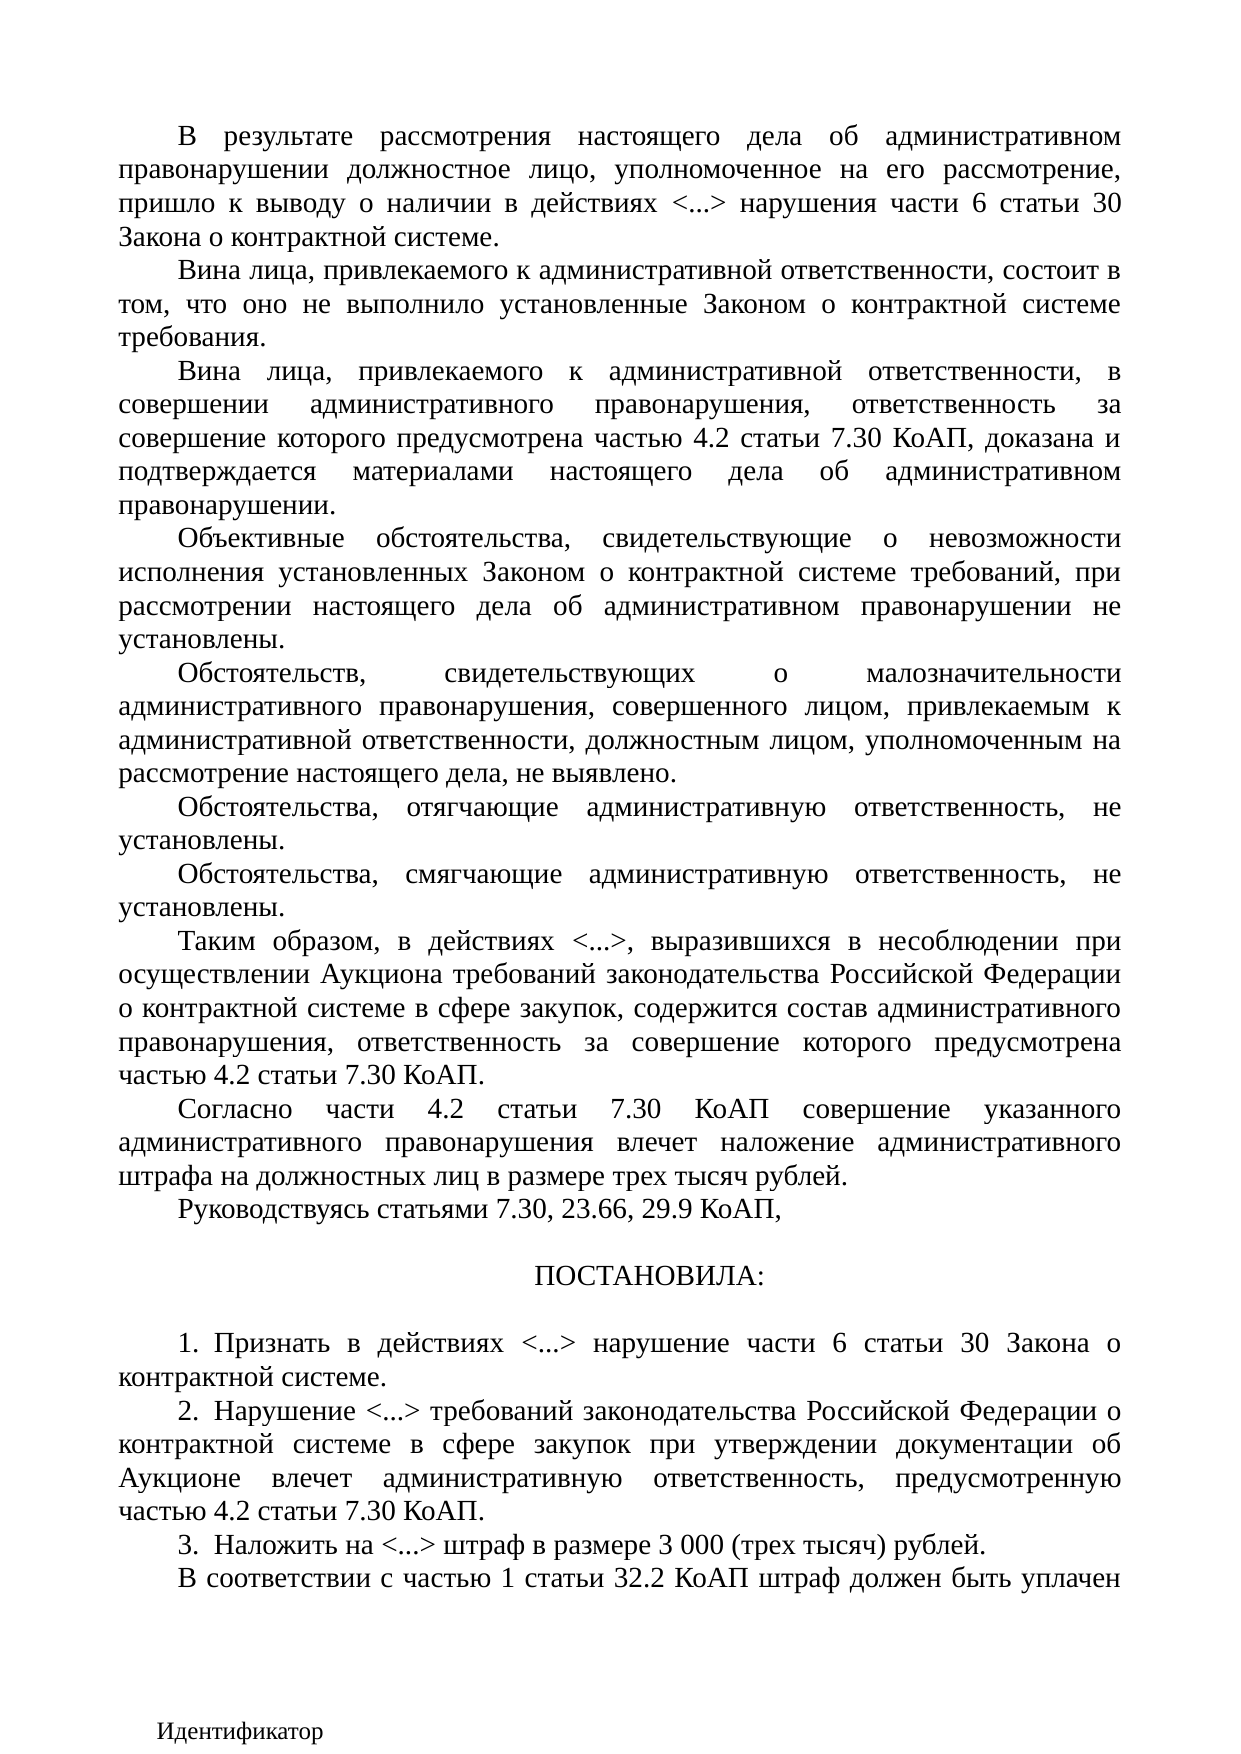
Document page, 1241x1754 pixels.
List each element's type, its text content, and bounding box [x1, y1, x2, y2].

text В соответствии с частью 1 статьи 32.2 КоАП штраф должен быть уплачен [118, 1560, 1122, 1594]
text Обстоятельств, свидетельствующих о малозначительности административного правонарушения, совершенного лицом, привлекаемым к административной ответственности, должностным лицом, уполномоченным на рассмотрение настоящего дела, не выявлено. [118, 655, 1122, 789]
text В результате рассмотрения настоящего дела об административном правонарушении должностное лицо, уполномоченное на его рассмотрение, пришло к выводу о наличии в действиях <...> нарушения части 6 статьи 30 Закона о контрактной системе. [118, 118, 1122, 252]
text ПОСТАНОВИЛА: [118, 1258, 1122, 1292]
list Нарушение <...> требований законодательства Российской Федерации о контрактной системе в сфере закупок при утверждении документации об Аукционе влечет административную ответственность, предусмотренную частью 4.2 статьи 7.30 КоАП. [118, 1393, 1122, 1527]
text Обстоятельства, смягчающие административную ответственность, не установлены. [118, 856, 1122, 923]
text Вина лица, привлекаемого к административной ответственности, в совершении административного правонарушения, ответственность за совершение которого предусмотрена частью 4.2 статьи 7.30 КоАП, доказана и подтверждается материалами настоящего дела об административном правонарушении. [118, 353, 1122, 521]
list Наложить на <...> штраф в размере 3 000 (трех тысяч) рублей. [118, 1527, 1122, 1560]
text Руководствуясь статьями 7.30, 23.66, 29.9 КоАП, [118, 1191, 1122, 1225]
text Таким образом, в действиях <...>, выразившихся в несоблюдении при осуществлении Аукциона требований законодательства Российской Федерации о контрактной системе в сфере закупок, содержится состав административного правонарушения, ответственность за совершение которого предусмотрена частью 4.2 статьи 7.30 КоАП. [118, 923, 1122, 1091]
text Объективные обстоятельства, свидетельствующие о невозможности исполнения установленных Законом о контрактной системе требований, при рассмотрении настоящего дела об административном правонарушении не установлены. [118, 521, 1122, 655]
text Согласно части 4.2 статьи 7.30 КоАП совершение указанного административного правонарушения влечет наложение административного штрафа на должностных лиц в размере трех тысяч рублей. [118, 1091, 1122, 1191]
list Признать в действиях <...> нарушение части 6 статьи 30 Закона о контрактной системе. [118, 1326, 1122, 1393]
text Обстоятельства, отягчающие административную ответственность, не установлены. [118, 789, 1122, 856]
text Вина лица, привлекаемого к административной ответственности, состоит в том, что оно не выполнило установленные Законом о контрактной системе требования. [118, 252, 1122, 353]
